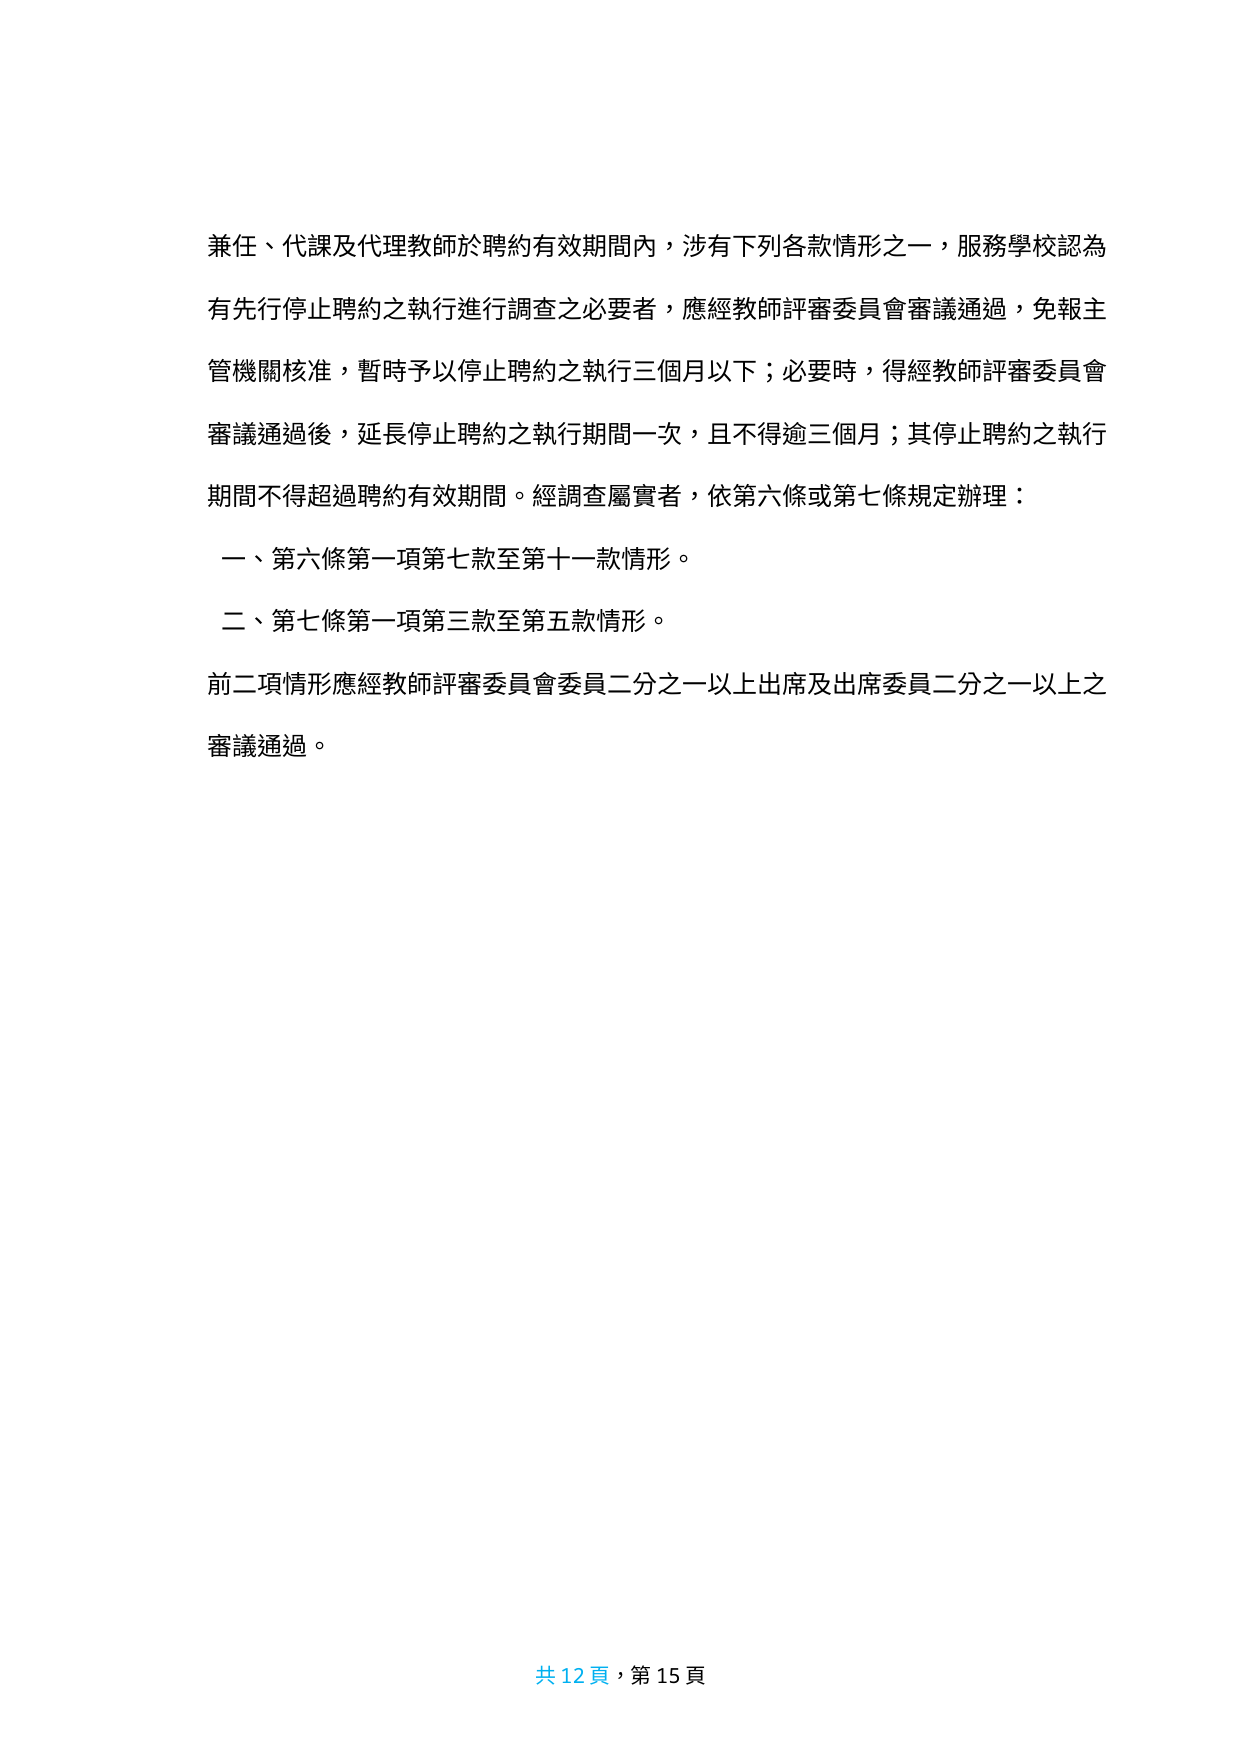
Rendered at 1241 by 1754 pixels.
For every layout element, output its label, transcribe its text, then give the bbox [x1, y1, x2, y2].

text 兼任、代課及代理教師於聘約有效期間內，涉有下列各款情形之一，服務學校認為有先行停止聘約之執行進行調查之必要者，應經教師評審委員會審議通過，免報主管機關核准，暫時予以停止聘約之執行三個月以下；必要時，得經教師評審委員會審議通過後，延長停止聘約之執行期間一次，且不得逾三個月；其停止聘約之執行期間不得超過聘約有效期間。經調查屬實者，依第六條或第七條規定辦理： [207, 203, 1122, 516]
text 二、第七條第一項第三款至第五款情形。 [207, 578, 1122, 641]
text 前二項情形應經教師評審委員會委員二分之一以上出席及出席委員二分之一以上之審議通過。 [207, 641, 1122, 766]
text 一、第六條第一項第七款至第十一款情形。 [207, 516, 1122, 578]
